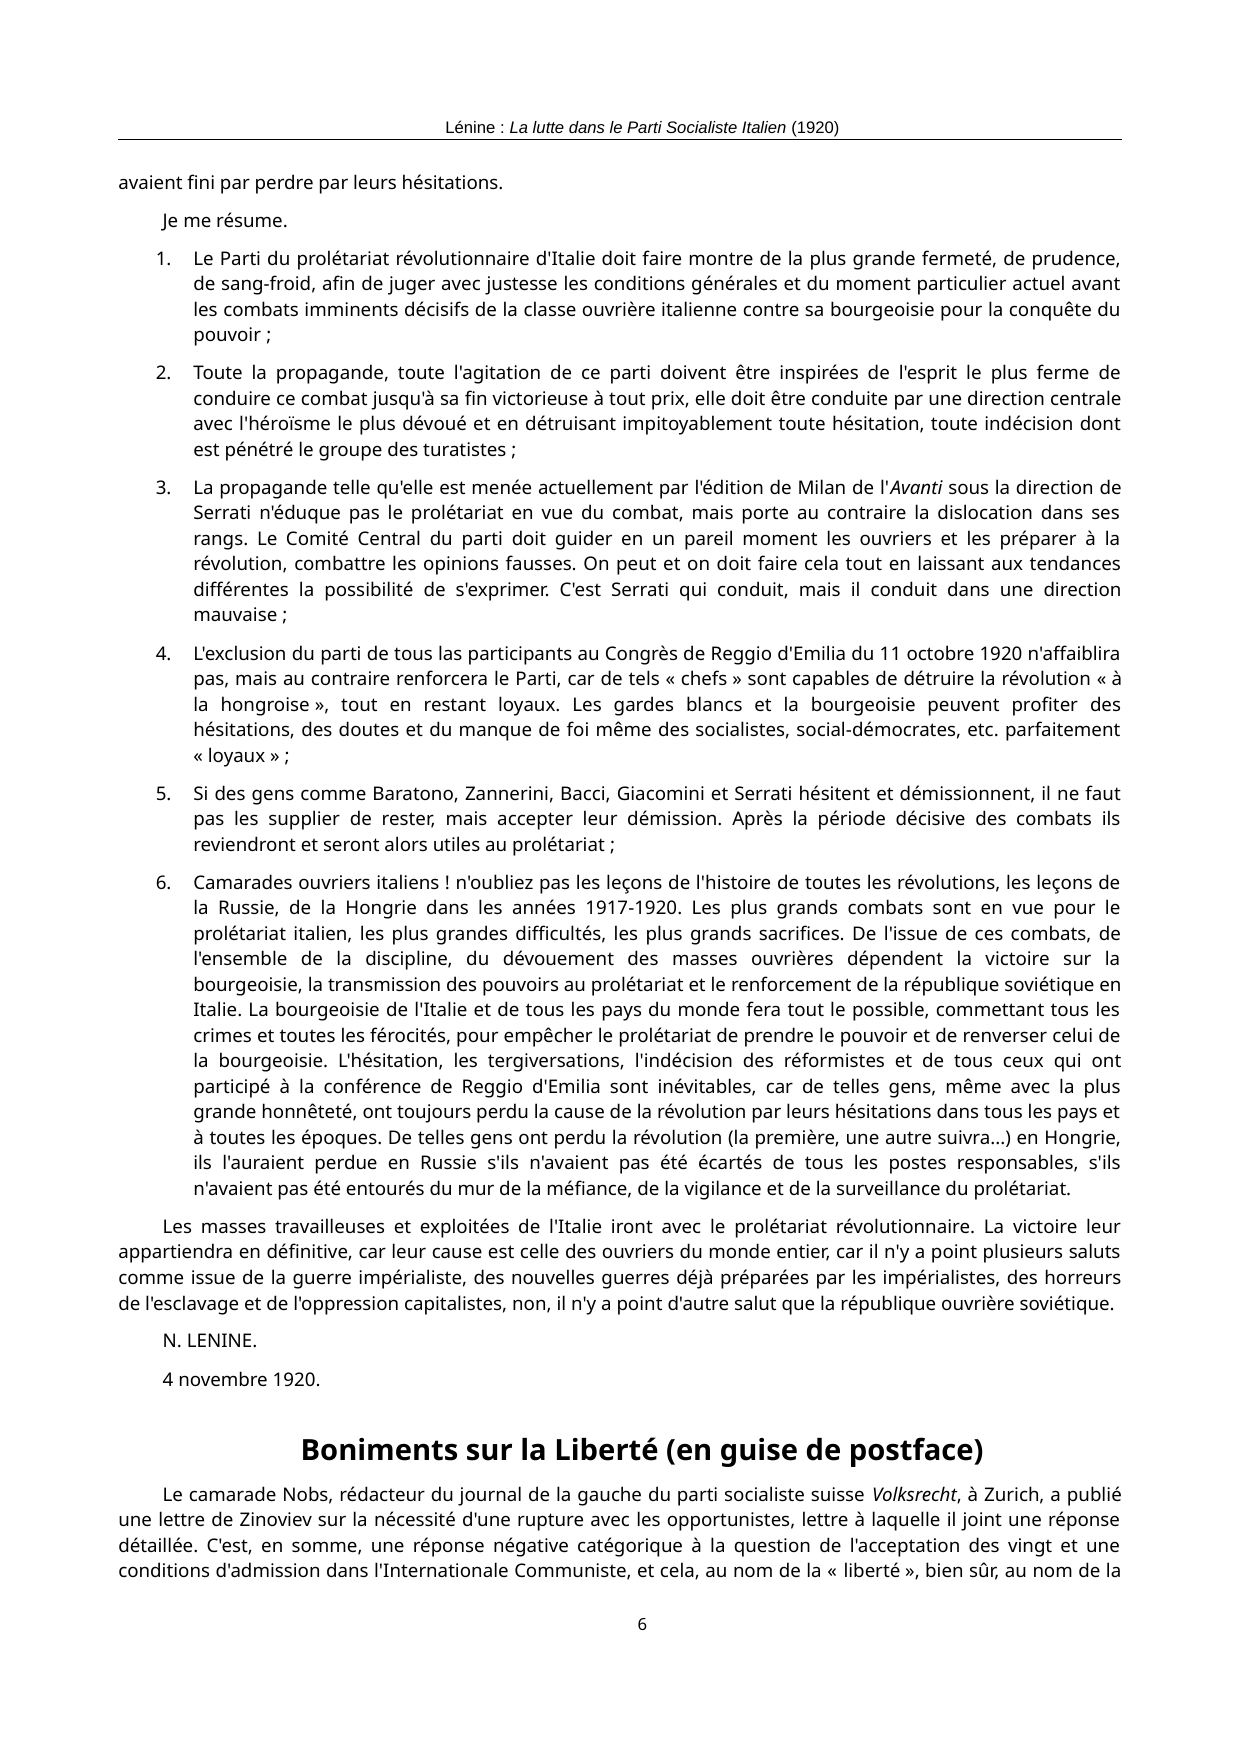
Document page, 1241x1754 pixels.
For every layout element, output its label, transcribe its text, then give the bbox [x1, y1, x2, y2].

text avaient fini par perdre par leurs hésitations. [118, 169, 1122, 194]
list Le Parti du prolétariat révolutionnaire d'Italie doit faire montre de la plus grande fermeté, de prudence, de sang-froid, afin de juger avec justesse les conditions générales et du moment particulier actuel avant les combats imminents décisifs de la classe ouvrière italienne contre sa bourgeoisie pour la conquête du pouvoir ; [156, 245, 1122, 347]
list La propagande telle qu'elle est menée actuellement par l'édition de Milan de l'Avanti sous la direction de Serrati n'éduque pas le prolétariat en vue du combat, mais porte au contraire la dislocation dans ses rangs. Le Comité Central du parti doit guider en un pareil moment les ouvriers et les préparer à la révolution, combattre les opinions fausses. On peut et on doit faire cela tout en laissant aux tendances différentes la possibilité de s'exprimer. C'est Serrati qui conduit, mais il conduit dans une direction mauvaise ; [156, 474, 1122, 627]
text N. LENINE. [118, 1328, 1122, 1353]
list Toute la propagande, toute l'agitation de ce parti doivent être inspirées de l'esprit le plus ferme de conduire ce combat jusqu'à sa fin victorieuse à tout prix, elle doit être conduite par une direction centrale avec l'héroïsme le plus dévoué et en détruisant impitoyablement toute hésitation, toute indécision dont est pénétré le groupe des turatistes ; [156, 359, 1122, 462]
text Le camarade Nobs, rédacteur du journal de la gauche du parti socialiste suisse Volksrecht, à Zurich, a publié une lettre de Zinoviev sur la nécessité d'une rupture avec les opportunistes, lettre à laquelle il joint une réponse détaillée. C'est, en somme, une réponse négative catégorique à la question de l'acceptation des vingt et une conditions d'admission dans l'Internationale Communiste, et cela, au nom de la « liberté », bien sûr, au nom de la [118, 1481, 1122, 1583]
text Les masses travailleuses et exploitées de l'Italie iront avec le prolétariat révolutionnaire. La victoire leur appartiendra en définitive, car leur cause est celle des ouvriers du monde entier, car il n'y a point plusieurs saluts comme issue de la guerre impérialiste, des nouvelles guerres déjà préparées par les impérialistes, des horreurs de l'esclavage et de l'oppression capitalistes, non, il n'y a point d'autre salut que la république ouvrière soviétique. [118, 1213, 1122, 1315]
text 4 novembre 1920. [118, 1366, 1122, 1391]
subtitle Boniments sur la Liberté (en guise de postface) [118, 1429, 1122, 1468]
list Camarades ouvriers italiens ! n'oubliez pas les leçons de l'histoire de toutes les révolutions, les leçons de la Russie, de la Hongrie dans les années 1917-1920. Les plus grands combats sont en vue pour le prolétariat italien, les plus grandes difficultés, les plus grands sacrifices. De l'issue de ces combats, de l'ensemble de la discipline, du dévouement des masses ouvrières dépendent la victoire sur la bourgeoisie, la transmission des pouvoirs au prolétariat et le renforcement de la république soviétique en Italie. La bourgeoisie de l'Italie et de tous les pays du monde fera tout le possible, commettant tous les crimes et toutes les férocités, pour empêcher le prolétariat de prendre le pouvoir et de renverser celui de la bourgeoisie. L'hésitation, les tergiversations, l'indécision des réformistes et de tous ceux qui ont participé à la conférence de Reggio d'Emilia sont inévitables, car de telles gens, même avec la plus grande honnêteté, ont toujours perdu la cause de la révolution par leurs hésitations dans tous les pays et à toutes les époques. De telles gens ont perdu la révolution (la première, une autre suivra...) en Hongrie, ils l'auraient perdue en Russie s'ils n'avaient pas été écartés de tous les postes responsables, s'ils n'avaient pas été entourés du mur de la méfiance, de la vigilance et de la surveillance du prolétariat. [156, 869, 1122, 1201]
list Si des gens comme Baratono, Zannerini, Bacci, Giacomini et Serrati hésitent et démissionnent, il ne faut pas les supplier de rester, mais accepter leur démission. Après la période décisive des combats ils reviendront et seront alors utiles au prolétariat ; [156, 780, 1122, 856]
list L'exclusion du parti de tous las participants au Congrès de Reggio d'Emilia du 11 octobre 1920 n'affaiblira pas, mais au contraire renforcera le Parti, car de tels « chefs » sont capables de détruire la révolution « à la hongroise », tout en restant loyaux. Les gardes blancs et la bourgeoisie peuvent profiter des hésitations, des doutes et du manque de foi même des socialistes, social-démocrates, etc. parfaitement « loyaux » ; [156, 640, 1122, 767]
text Je me résume. [118, 207, 1122, 232]
